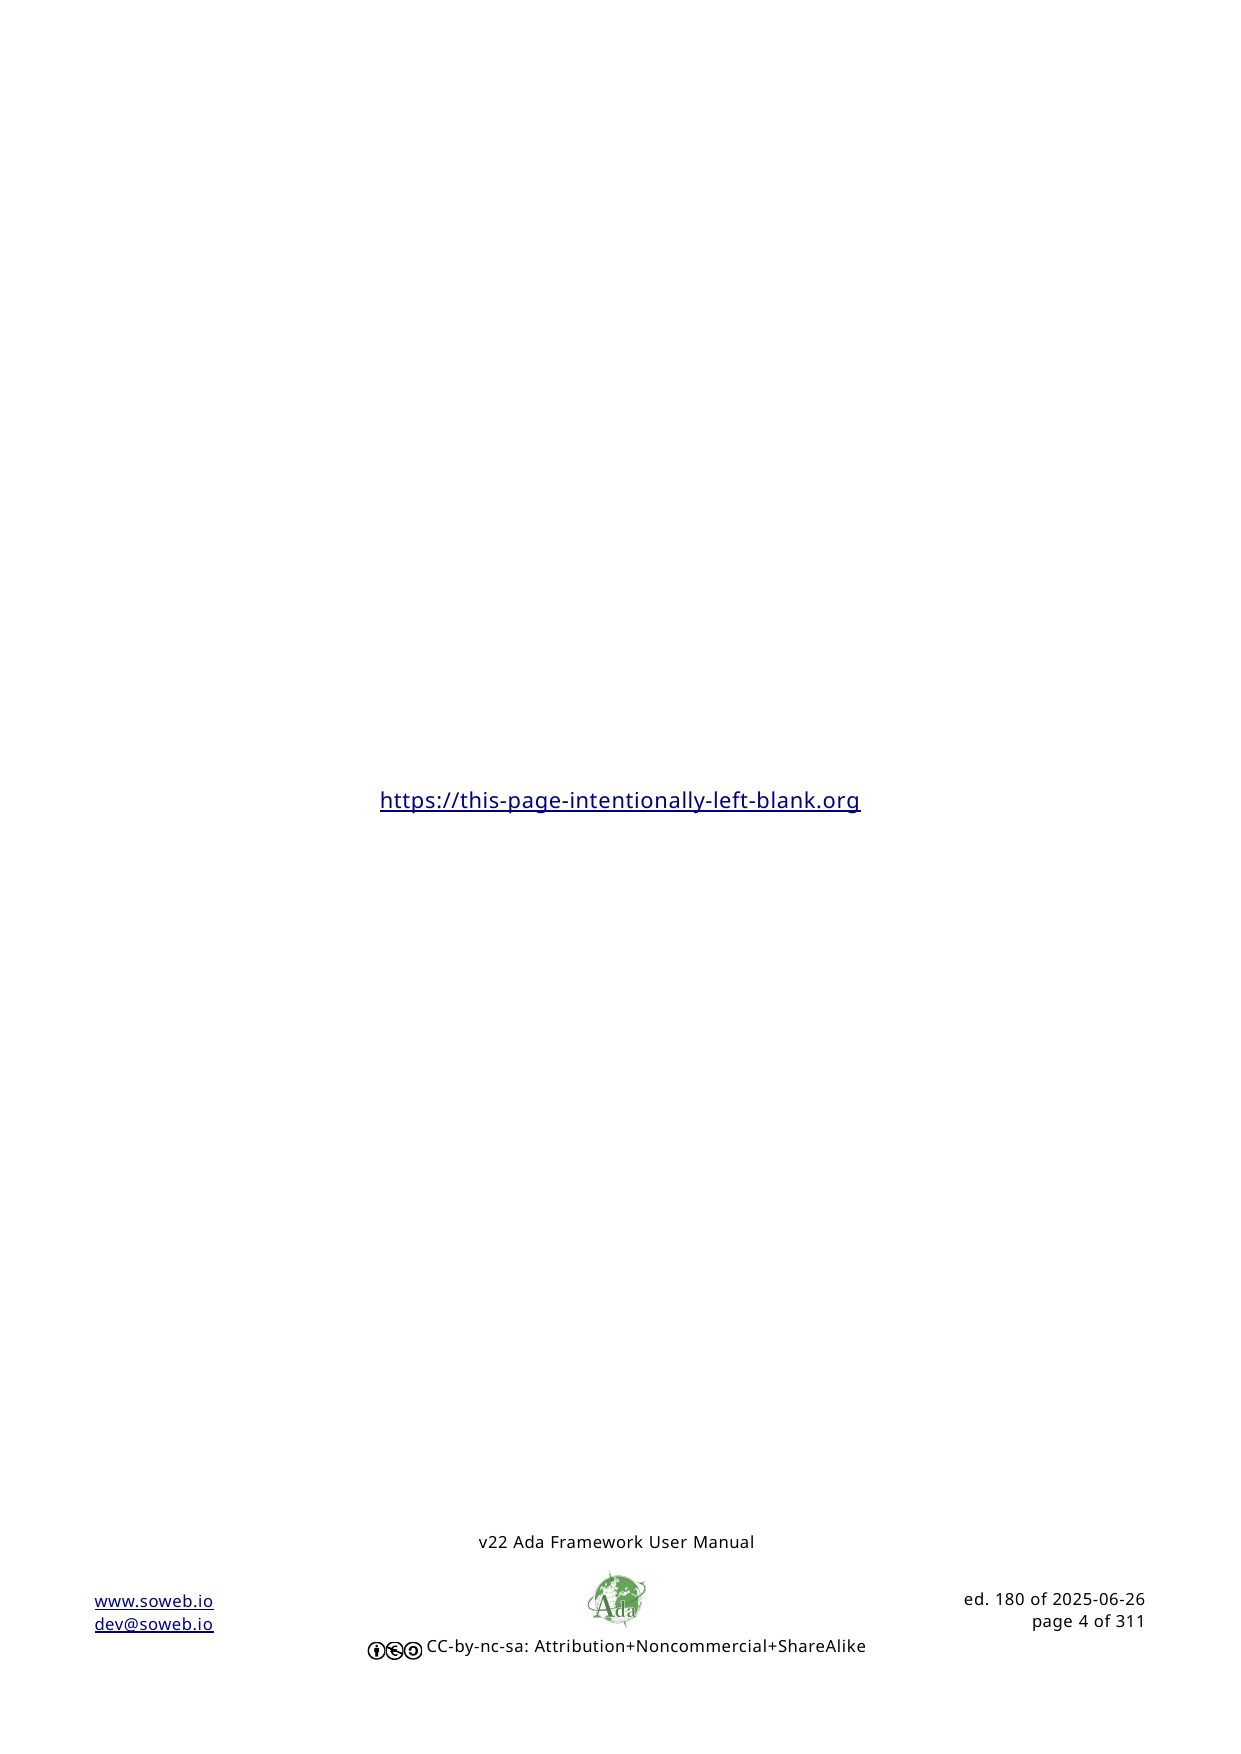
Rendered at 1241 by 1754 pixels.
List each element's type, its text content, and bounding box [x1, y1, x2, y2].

picture [587, 1570, 646, 1629]
picture [367, 1642, 423, 1660]
text https://this-page-intentionally-left-blank.org [233, 785, 1007, 815]
